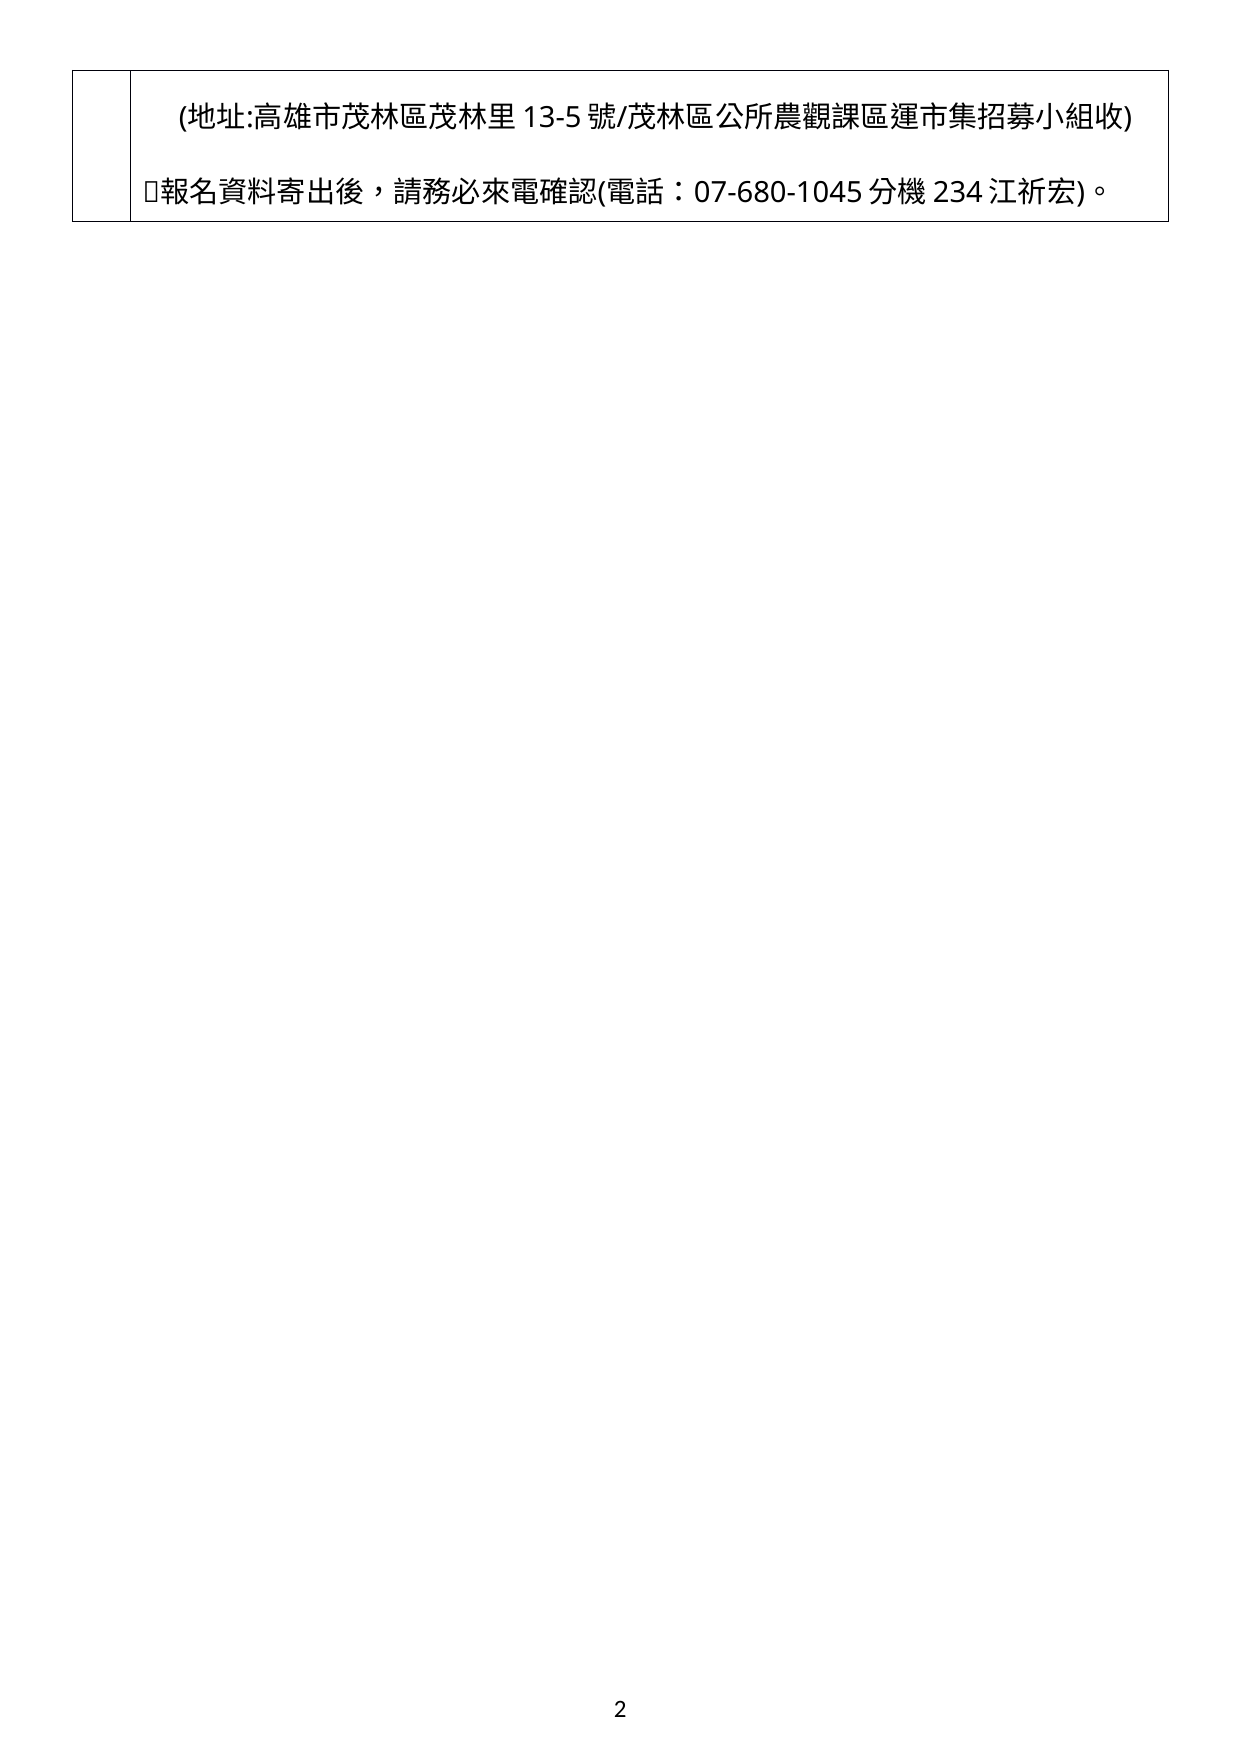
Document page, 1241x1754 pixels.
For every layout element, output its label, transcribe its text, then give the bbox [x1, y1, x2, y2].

table_cell [73, 71, 130, 221]
table_cell (地址:高雄市茂林區茂林里13-5號/茂林區公所農觀課區運市集招募小組收) 報名資料寄出後，請務必來電確認(電話：07-680-1045分機234江祈宏)。 [131, 71, 1168, 221]
